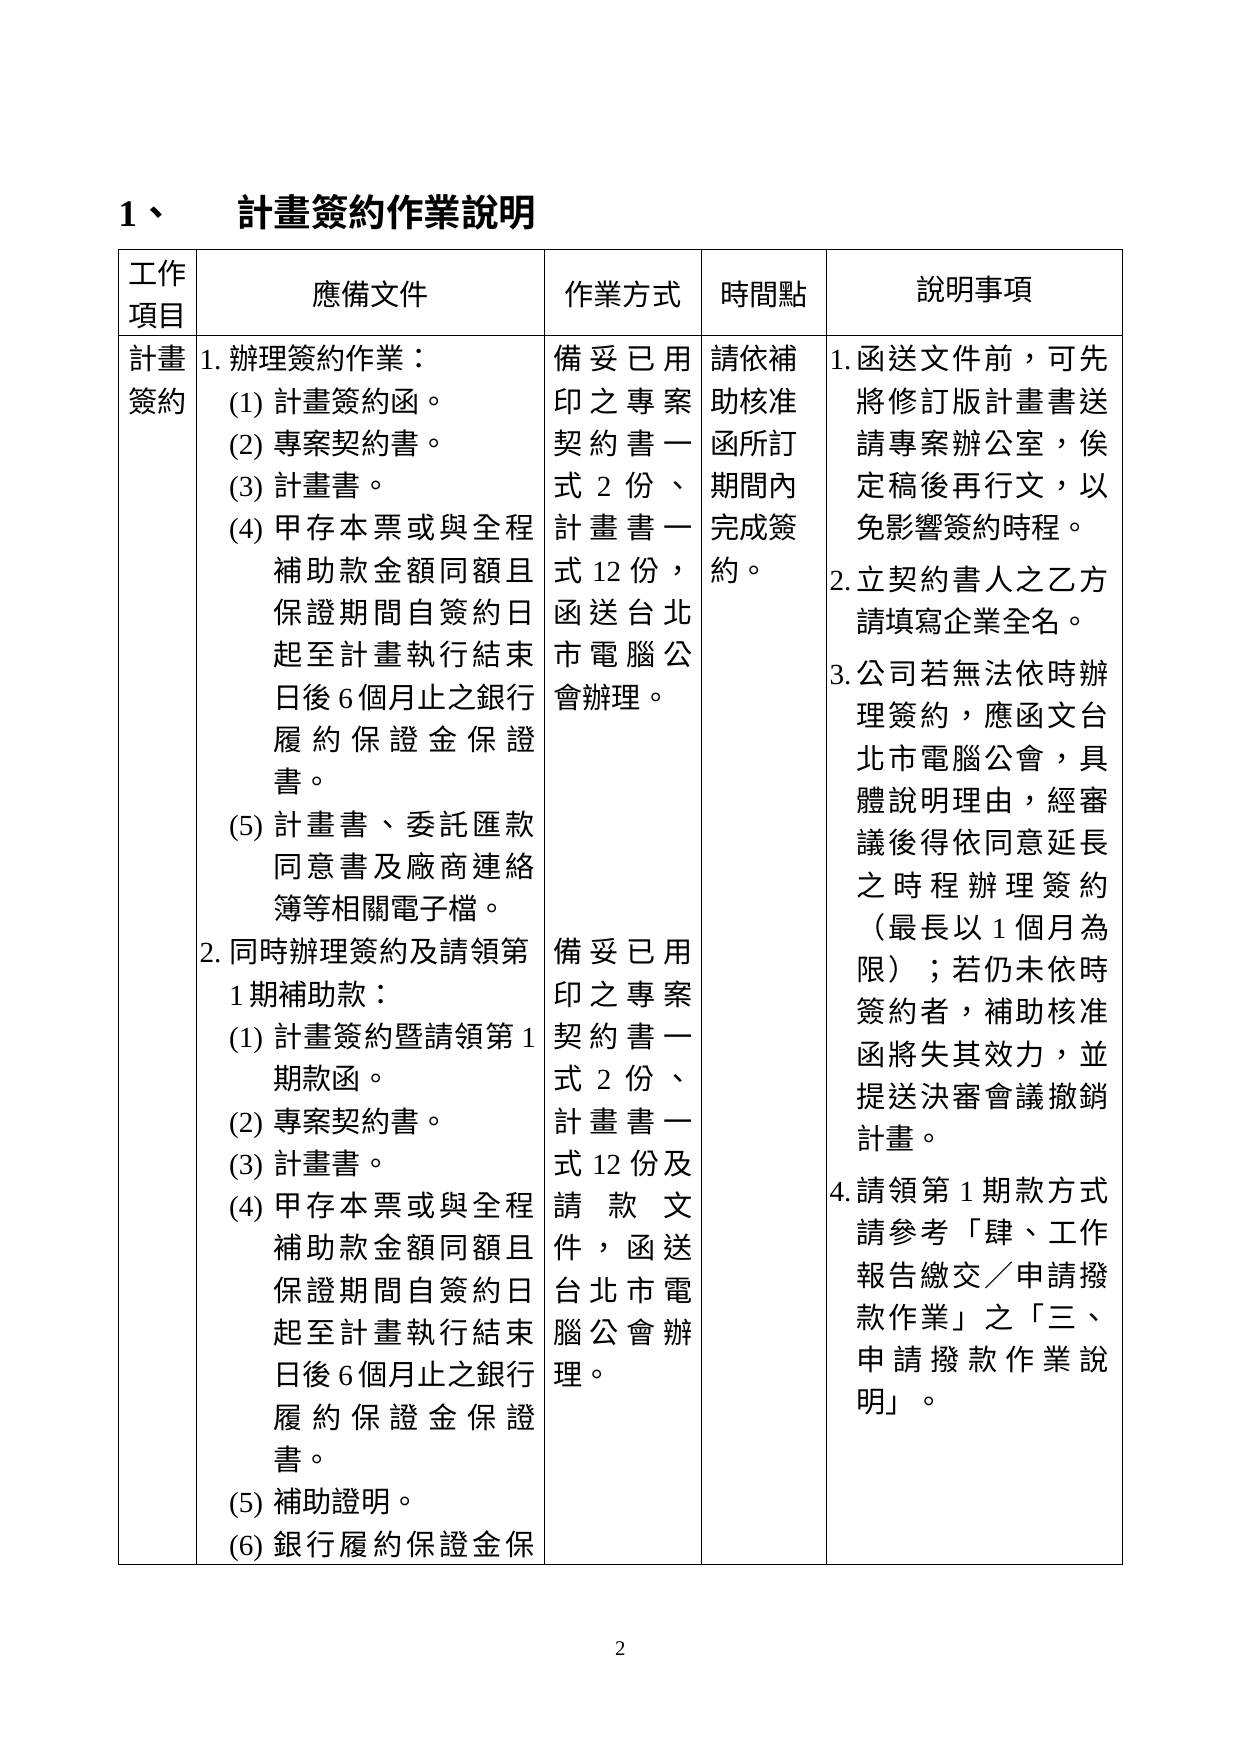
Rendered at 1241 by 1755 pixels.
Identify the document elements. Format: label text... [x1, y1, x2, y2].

table_cell 計畫簽約 [119, 336, 196, 1563]
table_cell 備妥已用印之專案契約書一式2份、計畫書一式12份及請款文件，函送台北市電腦公會辦理。 [545, 928, 701, 1563]
table_cell 函送文件前，可先將修訂版計畫書送請專案辦公室，俟定稿後再行文，以免影響簽約時程。 立契約書人之乙方請填寫企業全名。 公司若無法依時辦理簽約，應函文台北市電腦公會，具體說明理由，經審議後得依同意延長之時程辦理簽約（最長以1個月為限）；若仍未依時簽約者，補助核准函將失其效力，並提送決審會議撤銷計畫。 請領第1期款方式請參考「肆、工作報告繳交／申請撥款作業」之「三、申請撥款作業說明」。 [827, 336, 1122, 1563]
table_header 說明事項 [827, 250, 1122, 335]
table_header 應備文件 [197, 250, 544, 335]
table_header 工作項目 [119, 250, 196, 335]
table_cell 辦理簽約作業： 計畫簽約函。 專案契約書。 計畫書。 甲存本票或與全程補助款金額同額且保證期間自簽約日起至計畫執行結束日後6個月止之銀行履約保證金保證書。 計畫書、委託匯款同意書及廠商連絡簿等相關電子檔。 [197, 336, 544, 928]
table_header 作業方式 [545, 250, 701, 335]
subtitle 計畫簽約作業說明 [118, 168, 1122, 231]
table_header 時間點 [702, 250, 826, 335]
table_cell 備妥已用印之專案契約書一式2份、計畫書一式12份，函送台北市電腦公會辦理。 [545, 336, 701, 928]
table_cell 請依補助核准函所訂期間內完成簽約。 [702, 336, 826, 928]
table_cell [702, 928, 826, 1563]
table_cell 同時辦理簽約及請領第1期補助款： 計畫簽約暨請領第1期款函。 專案契約書。 計畫書。 甲存本票或與全程補助款金額同額且保證期間自簽約日起至計畫執行結束日後6個月止之銀行履約保證金保證書。 補助證明。 銀行履約保證金保證書（簽約時提供甲存本票者檢附） 計畫書、委託匯款同意書及廠商連絡簿等相關電子檔。 [197, 928, 544, 1563]
